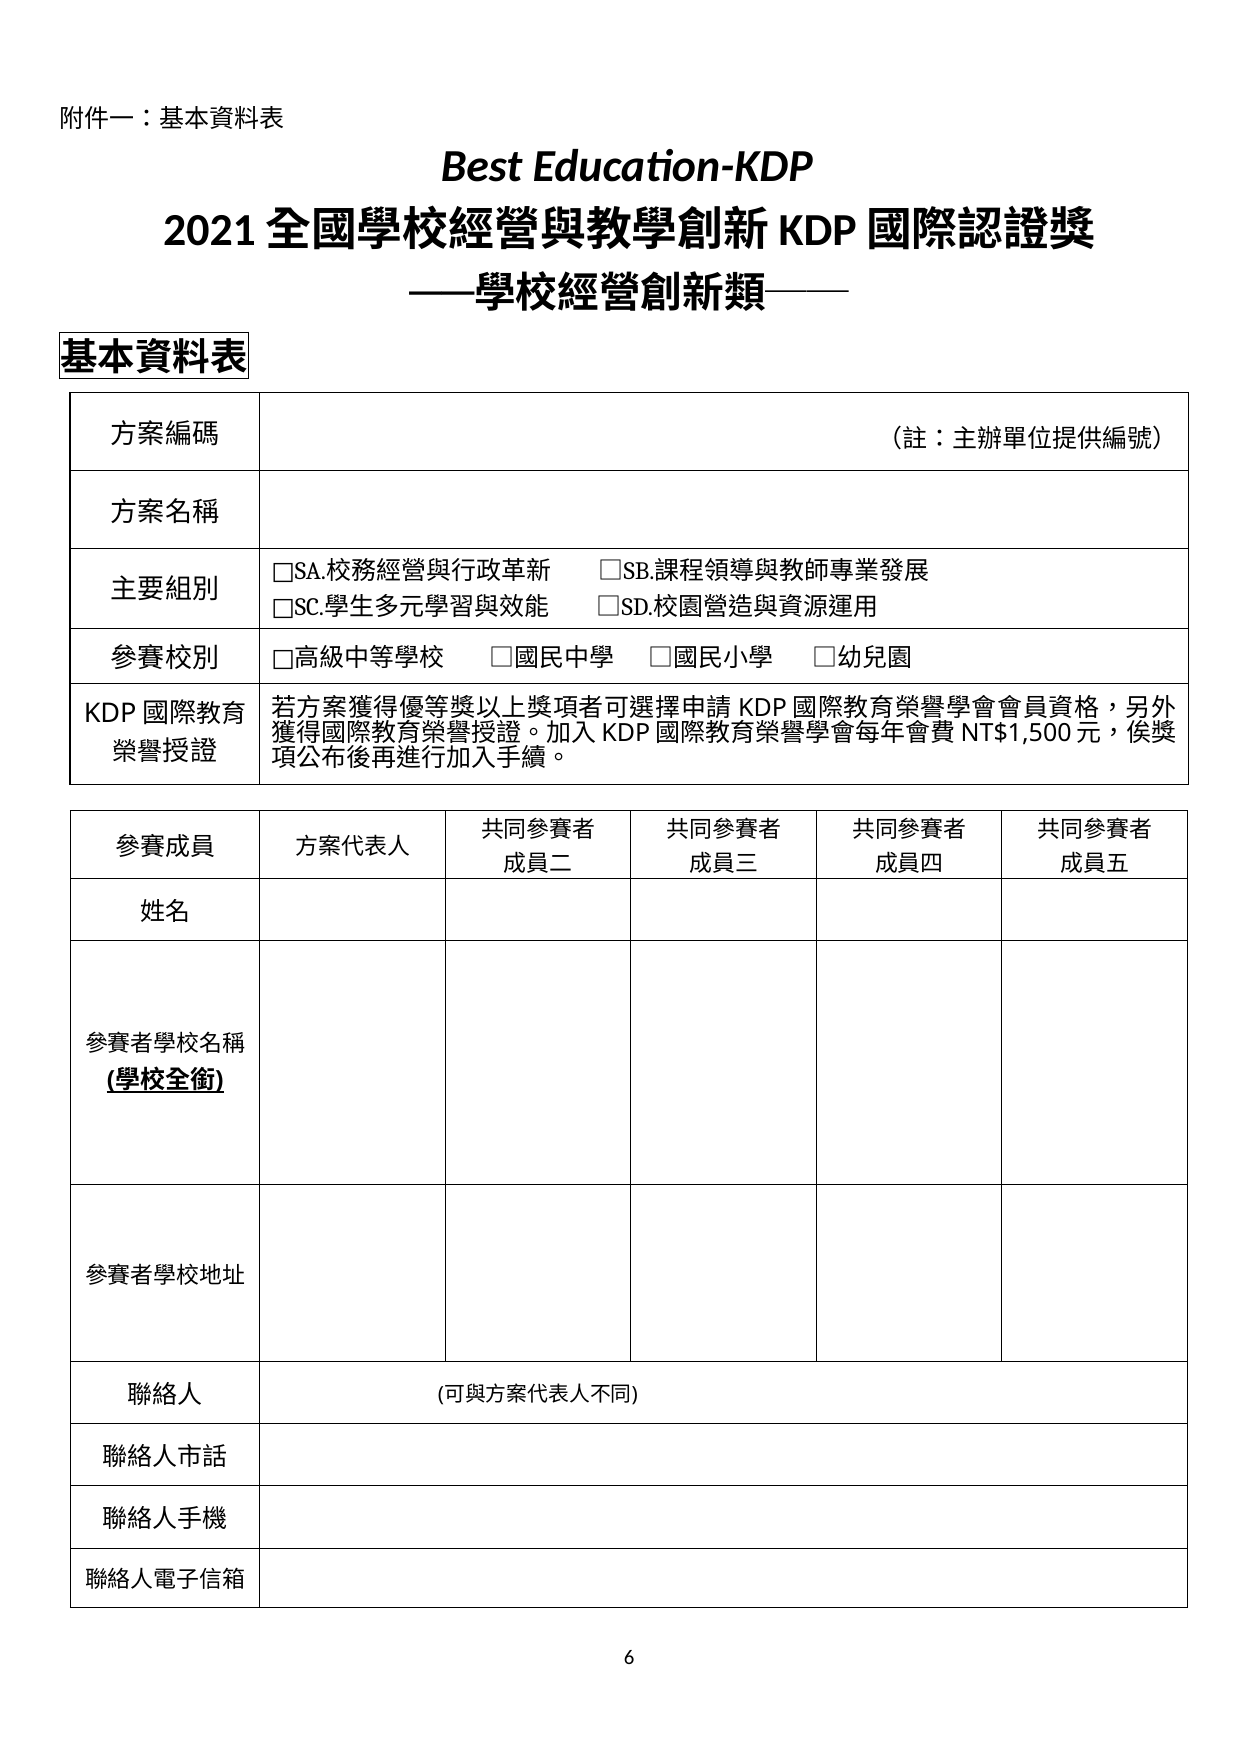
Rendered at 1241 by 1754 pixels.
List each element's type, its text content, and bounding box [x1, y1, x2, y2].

table_cell [817, 879, 1001, 940]
table_cell KDP國際教育 榮譽授證 [71, 684, 259, 784]
text Best Education-KDP [59, 137, 1199, 192]
table_header 共同參賽者 成員二 [446, 811, 630, 878]
table_cell 聯絡人手機 [71, 1486, 259, 1548]
table_cell 若方案獲得優等獎以上獎項者可選擇申請KDP國際教育榮譽學會會員資格，另外獲得國際教育榮譽授證。加入KDP國際教育榮譽學會每年會費NT$1,500元，俟獎項公布後再進行加入手續。 [260, 684, 1188, 784]
table_cell 聯絡人市話 [71, 1424, 259, 1485]
table_cell [260, 1486, 1187, 1548]
table_cell [817, 941, 1001, 1184]
table_cell [1002, 941, 1187, 1184]
table_cell [631, 1185, 816, 1361]
table_cell 主要組別 [71, 549, 259, 627]
table_cell 參賽者學校名稱 (學校全銜) [71, 941, 259, 1184]
table_cell [260, 1185, 445, 1361]
table_header 共同參賽者 成員四 [817, 811, 1001, 878]
table_cell [446, 879, 630, 940]
table_cell 聯絡人 [71, 1362, 259, 1423]
text 2021全國學校經營與教學創新KDP國際認證獎 [59, 192, 1199, 259]
table_cell □SA.校務經營與行政革新 □SB.課程領導與教師專業發展 □SC.學生多元學習與效能 □SD.校園營造與資源運用 [260, 549, 1188, 627]
table_header 共同參賽者 成員三 [631, 811, 816, 878]
table_cell [260, 1424, 1187, 1485]
table_cell [1002, 879, 1187, 940]
table_cell [1002, 1185, 1187, 1361]
text ──學校經營創新類── [59, 259, 1199, 319]
table_cell [631, 879, 816, 940]
text 基本資料表 [60, 333, 248, 378]
table_cell [260, 941, 445, 1184]
table_cell 聯絡人電子信箱 [71, 1549, 259, 1607]
table_cell 參賽校別 [71, 629, 259, 683]
table_cell [446, 1185, 630, 1361]
table_header 方案代表人 [260, 811, 445, 878]
table_cell 姓名 [71, 879, 259, 940]
table_cell [260, 1549, 1187, 1607]
table_cell [446, 941, 630, 1184]
table_header 參賽成員 [71, 811, 259, 878]
text 附件一：基本資料表 [59, 89, 1199, 137]
table_header 方案編碼 [71, 393, 259, 470]
table_cell [631, 941, 816, 1184]
text [249, 332, 1199, 379]
table_cell [260, 471, 1188, 548]
table_cell [817, 1185, 1001, 1361]
table_cell 方案名稱 [71, 471, 259, 548]
table_header 共同參賽者 成員五 [1002, 811, 1187, 878]
table_header （註：主辦單位提供編號） [260, 393, 1188, 470]
table_cell □高級中等學校 □國民中學 □國民小學 □幼兒園 [260, 629, 1188, 683]
table_cell (可與方案代表人不同) [260, 1362, 1187, 1423]
table_cell [260, 879, 445, 940]
table_cell 參賽者學校地址 [71, 1185, 259, 1361]
